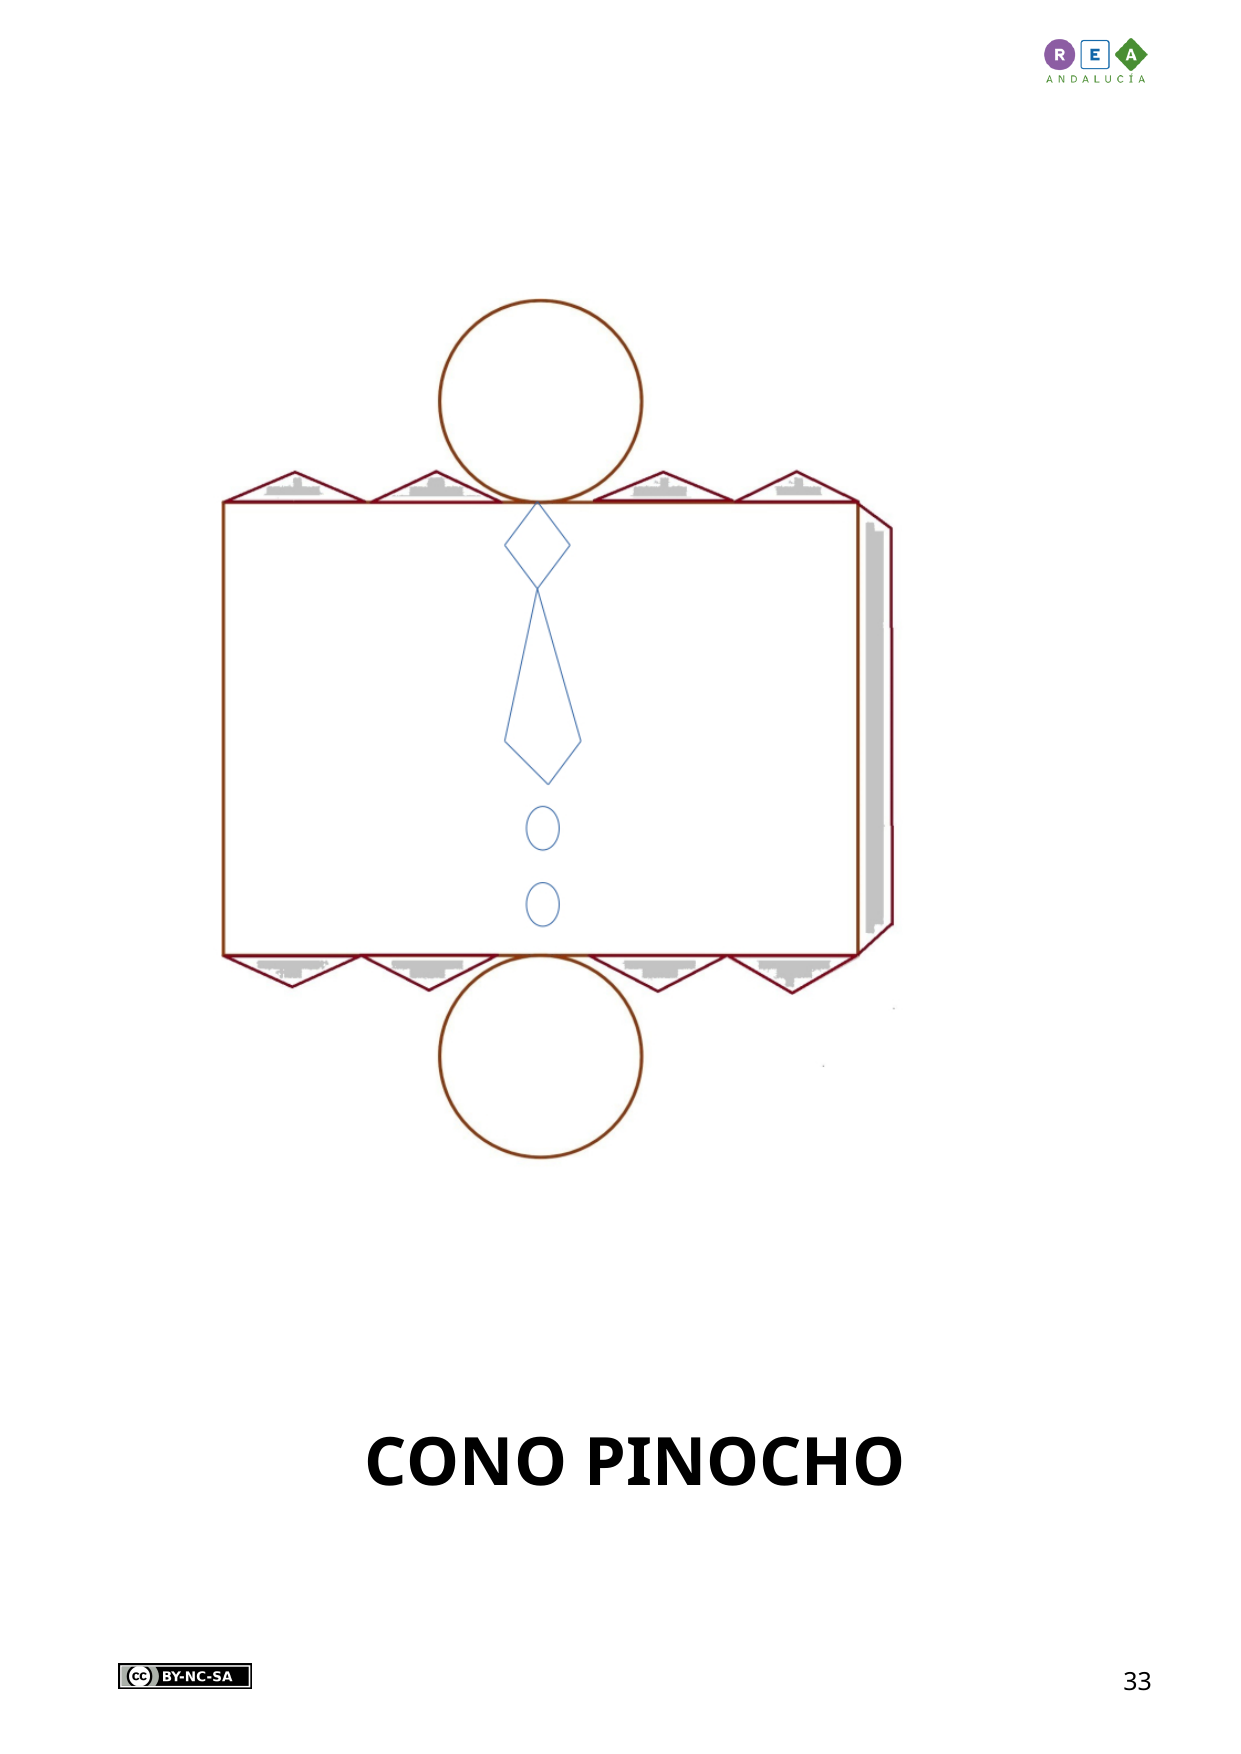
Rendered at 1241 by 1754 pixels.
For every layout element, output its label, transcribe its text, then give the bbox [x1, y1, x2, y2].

picture [178, 33, 1152, 1381]
picture [118, 1663, 536, 1698]
text CONO PINOCHO [118, 1414, 1152, 1505]
